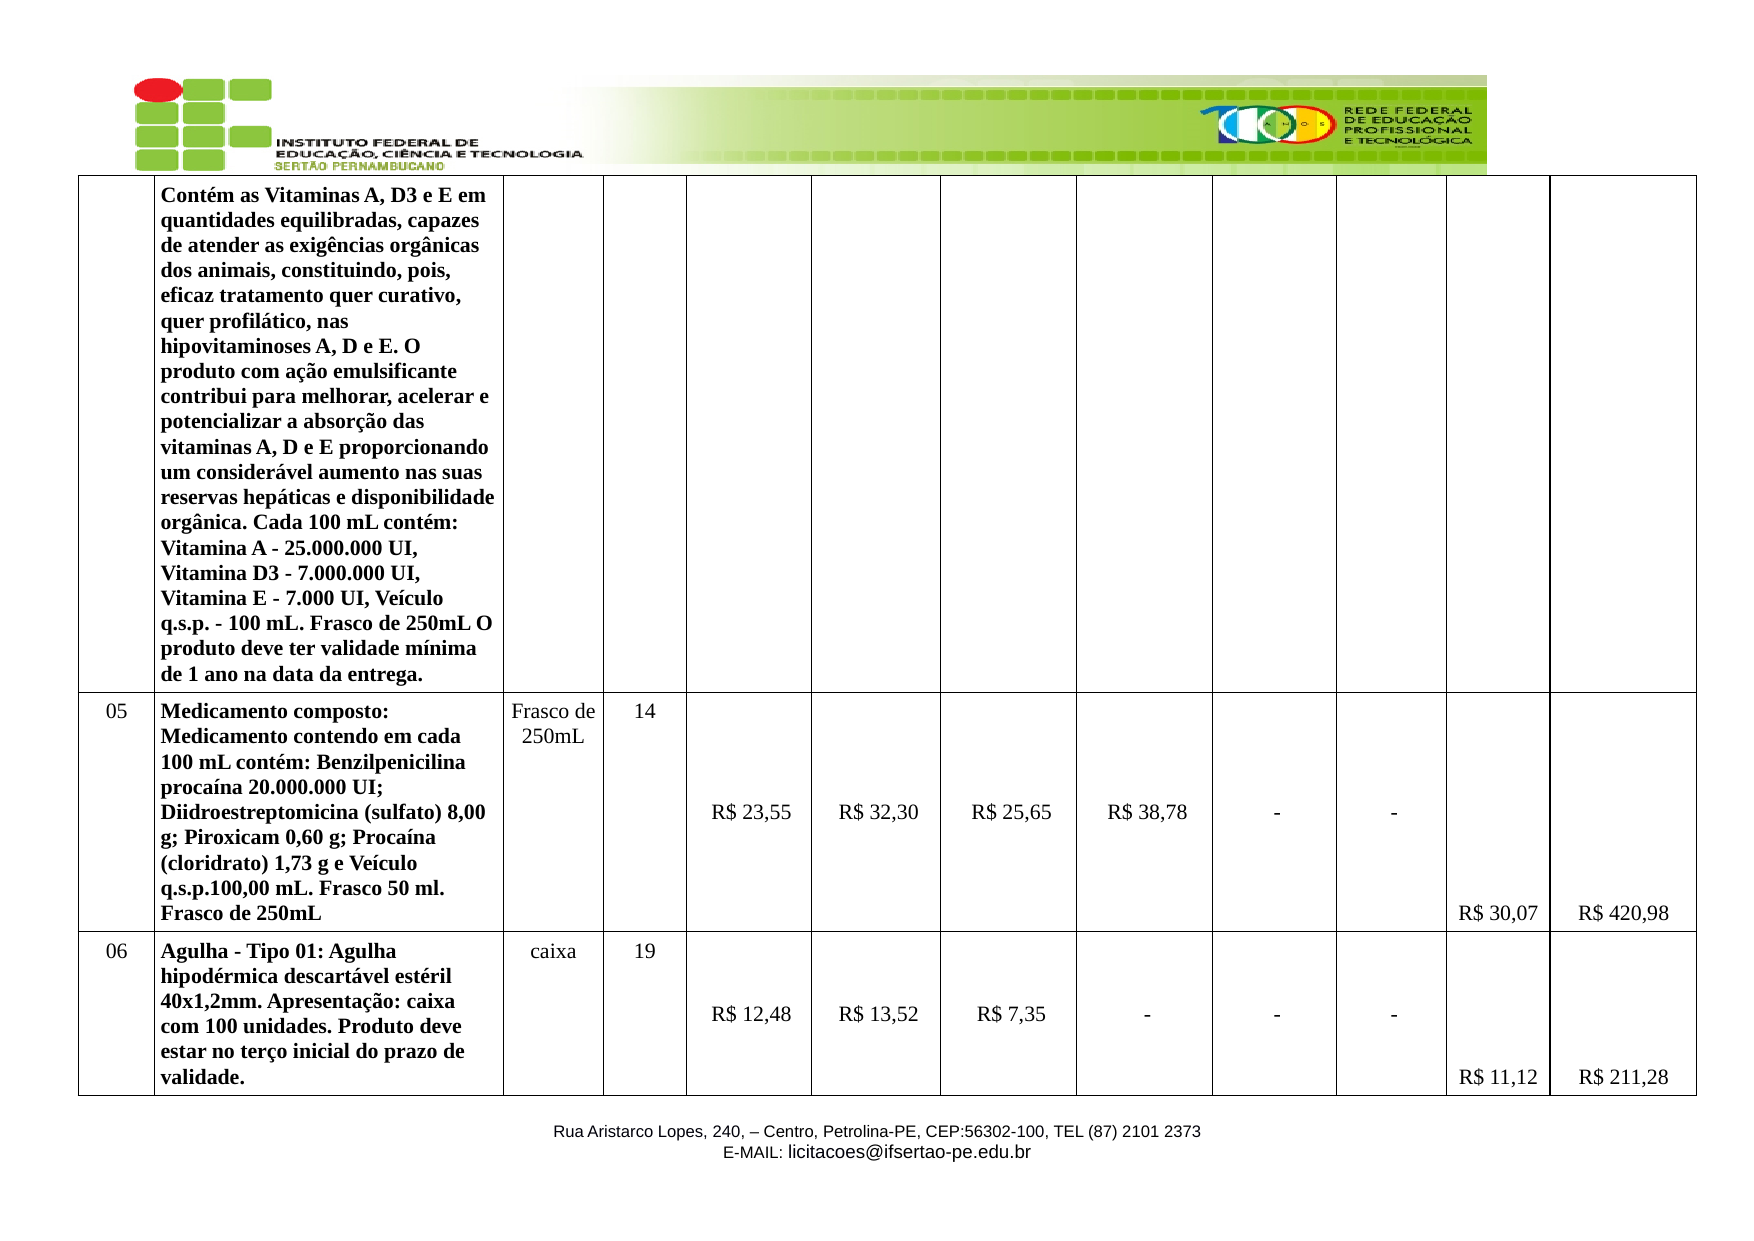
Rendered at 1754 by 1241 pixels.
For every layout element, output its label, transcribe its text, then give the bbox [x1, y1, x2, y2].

table_cell R$ 32,30 [812, 693, 940, 931]
table_cell caixa [504, 932, 603, 1095]
table_cell - [1077, 932, 1212, 1095]
table_cell [687, 176, 811, 692]
table_cell R$ 38,78 [1077, 693, 1212, 931]
table_cell R$ 23,55 [687, 693, 811, 931]
table_cell R$ 25,65 [941, 693, 1076, 931]
table_cell [1551, 176, 1696, 692]
table_cell [812, 176, 940, 692]
table_cell Agulha - Tipo 01: Agulha hipodérmica descartável estéril 40x1,2mm. Apresentação: caixa com 100 unidades. Produto deve estar no terço inicial do prazo de validade. [155, 932, 503, 1095]
table_cell [604, 176, 686, 692]
table_cell - [1337, 693, 1446, 931]
table_cell 14 [604, 693, 686, 931]
table_cell R$ 30,07 [1447, 693, 1549, 931]
table_cell 05 [79, 693, 154, 931]
table_cell R$ 420,98 [1551, 693, 1696, 931]
table_cell - [1213, 176, 1336, 692]
table_cell - [1213, 932, 1336, 1095]
table_cell [79, 176, 154, 692]
table_cell - [1337, 932, 1446, 1095]
table_cell R$ 7,35 [941, 932, 1076, 1095]
table_cell [1447, 176, 1549, 692]
table_cell R$ 11,12 [1447, 932, 1549, 1095]
table_cell - [941, 176, 1076, 692]
table_cell Contém as Vitaminas A, D3 e E em quantidades equilibradas, capazes de atender as exigências orgânicas dos animais, constituindo, pois, eficaz tratamento quer curativo, quer profilático, nas hipovitaminoses A, D e E. O produto com ação emulsificante contribui para melhorar, acelerar e potencializar a absorção das vitaminas A, D e E proporcionando um considerável aumento nas suas reservas hepáticas e disponibilidade orgânica. Cada 100 mL contém: Vitamina A - 25.000.000 UI, Vitamina D3 - 7.000.000 UI, Vitamina E - 7.000 UI, Veículo q.s.p. - 100 mL. Frasco de 250mL O produto deve ter validade mínima de 1 ano na data da entrega. [155, 176, 503, 692]
table_cell Frasco de 250mL [504, 693, 603, 931]
table_cell 06 [79, 932, 154, 1095]
table_cell Medicamento composto: Medicamento contendo em cada 100 mL contém: Benzilpenicilina procaína 20.000.000 UI; Diidroestreptomicina (sulfato) 8,00 g; Piroxicam 0,60 g; Procaína (cloridrato) 1,73 g e Veículo q.s.p.100,00 mL. Frasco 50 ml. Frasco de 250mL [155, 693, 503, 931]
table_cell R$ 12,48 [687, 932, 811, 1095]
table_cell R$ 13,52 [812, 932, 940, 1095]
picture [118, 75, 1487, 175]
table_cell [1077, 176, 1212, 692]
table_cell R$ 211,28 [1551, 932, 1696, 1095]
table_cell [504, 176, 603, 692]
table_cell - [1337, 176, 1446, 692]
table_cell 19 [604, 932, 686, 1095]
table_cell - [1213, 693, 1336, 931]
